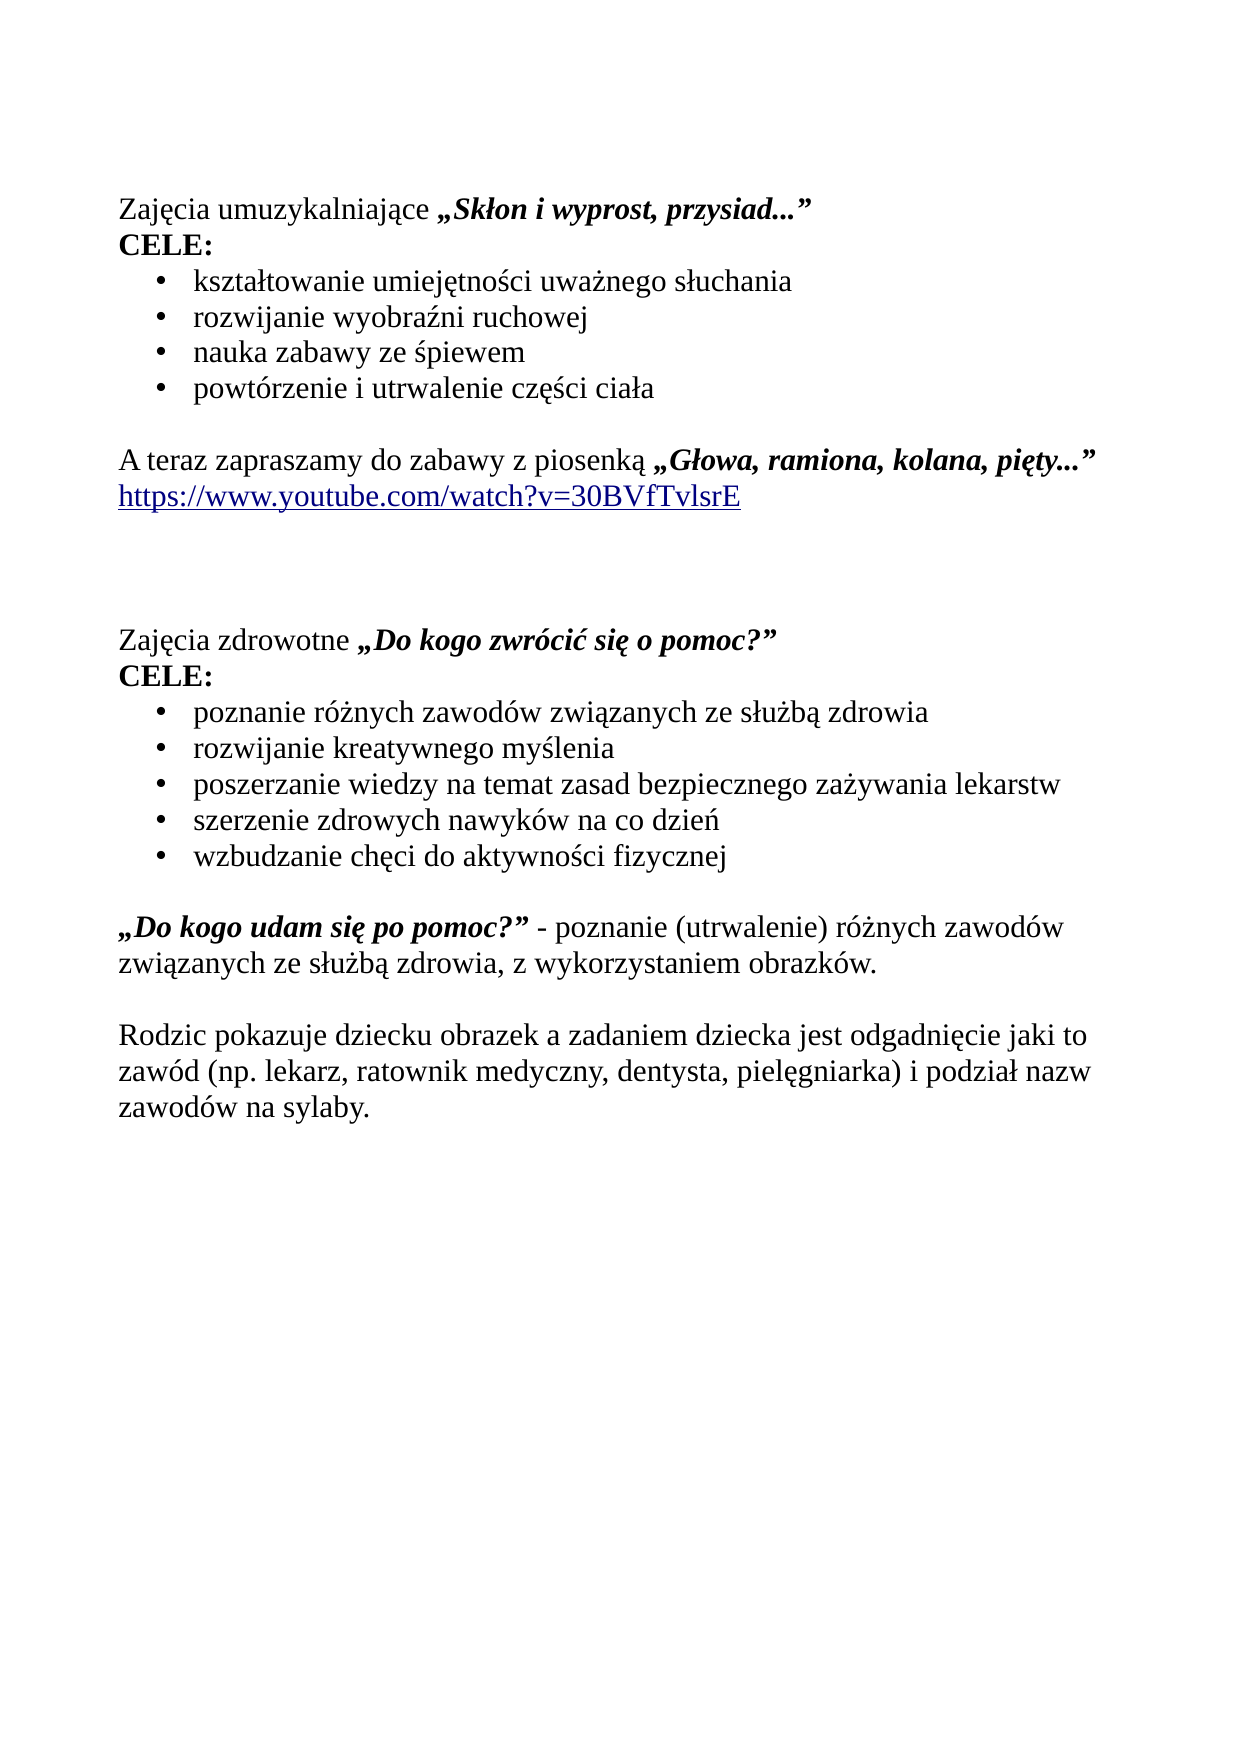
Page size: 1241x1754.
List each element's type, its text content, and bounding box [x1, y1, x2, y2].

text Zajęcia zdrowotne „Do kogo zwrócić się o pomoc?” [118, 621, 1122, 657]
list poszerzanie wiedzy na temat zasad bezpiecznego zażywania lekarstw [156, 765, 1122, 801]
text Rodzic pokazuje dziecku obrazek a zadaniem dziecka jest odgadnięcie jaki to zawód (np. lekarz, ratownik medyczny, dentysta, pielęgniarka) i podział nazw zawodów na sylaby. [118, 1017, 1122, 1124]
text CELE: [118, 657, 1122, 693]
text A teraz zapraszamy do zabawy z piosenką „Głowa, ramiona, kolana, pięty...” [118, 442, 1122, 477]
list poznanie różnych zawodów związanych ze służbą zdrowia [156, 693, 1122, 729]
list wzbudzanie chęci do aktywności fizycznej [156, 837, 1122, 873]
text https://www.youtube.com/watch?v=30BVfTvlsrE [118, 477, 1122, 513]
list rozwijanie wyobraźni ruchowej [156, 298, 1122, 334]
text „Do kogo udam się po pomoc?” - poznanie (utrwalenie) różnych zawodów związanych ze służbą zdrowia, z wykorzystaniem obrazków. [118, 909, 1122, 981]
list rozwijanie kreatywnego myślenia [156, 729, 1122, 765]
list powtórzenie i utrwalenie części ciała [156, 370, 1122, 406]
list nauka zabawy ze śpiewem [156, 334, 1122, 370]
text Zajęcia umuzykalniające „Skłon i wyprost, przysiad...” [118, 190, 1122, 226]
text CELE: [118, 226, 1122, 262]
list szerzenie zdrowych nawyków na co dzień [156, 801, 1122, 837]
list kształtowanie umiejętności uważnego słuchania [156, 262, 1122, 298]
